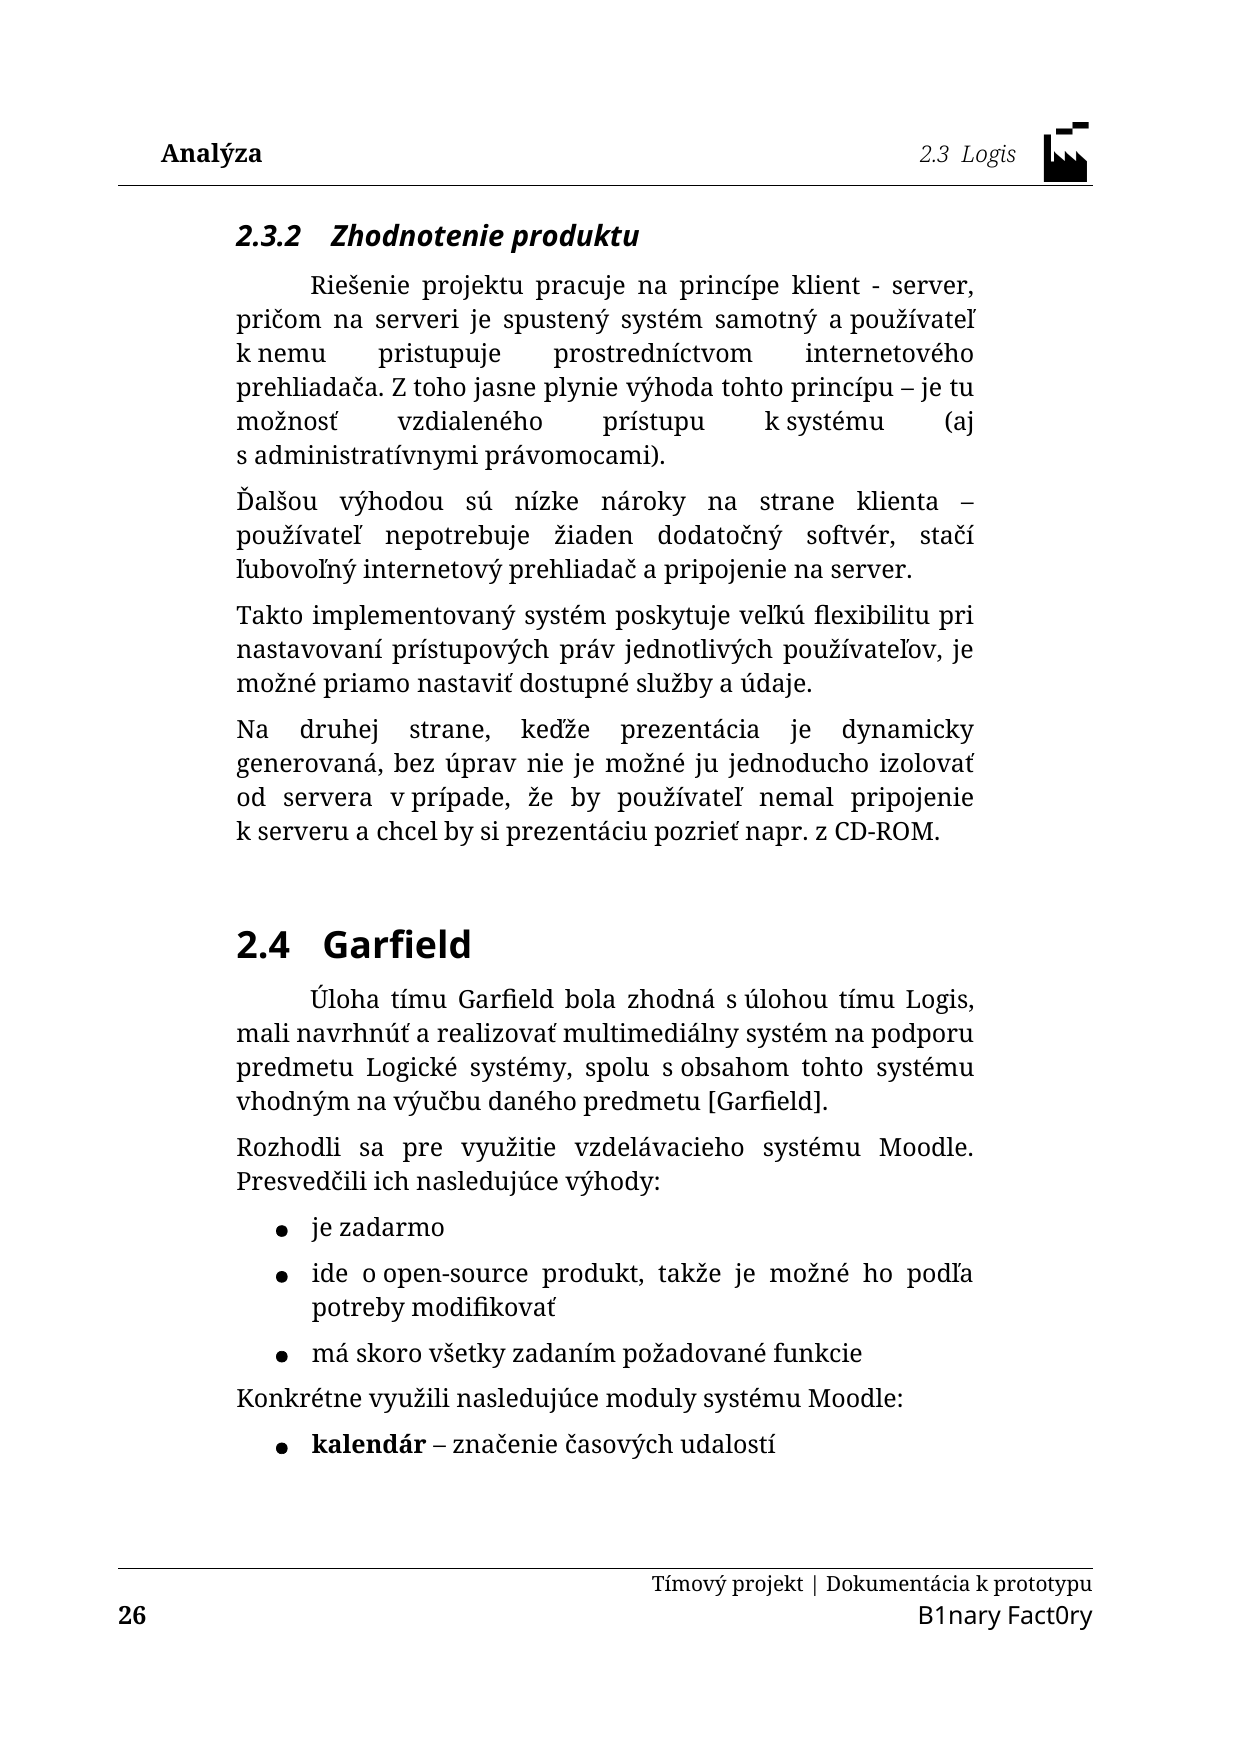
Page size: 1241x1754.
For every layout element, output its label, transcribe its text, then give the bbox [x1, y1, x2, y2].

text Úloha tímu Garfield bola zhodná s úlohou tímu Logis, mali navrhnúť a realizovať multimediálny systém na podporu predmetu Logické systémy, spolu s obsahom tohto systému vhodným na výučbu daného predmetu [Garfield]. [236, 982, 974, 1118]
list má skoro všetky zadaním požadované funkcie [274, 1335, 974, 1369]
subtitle Zhodnotenie produktu [236, 216, 974, 255]
list je zadarmo [274, 1209, 974, 1244]
subtitle Garfield [236, 919, 974, 970]
text Takto implementovaný systém poskytuje veľkú flexibilitu pri nastavovaní prístupových práv jednotlivých používateľov, je možné priamo nastaviť dostupné služby a údaje. [236, 598, 974, 700]
list kalendár – značenie časových udalostí [274, 1427, 974, 1461]
text Konkrétne využili nasledujúce moduly systému Moodle: [236, 1381, 974, 1415]
text Rozhodli sa pre využitie vzdelávacieho systému Moodle. Presvedčili ich nasledujúce výhody: [236, 1130, 974, 1198]
text Ďalšou výhodou sú nízke nároky na strane klienta – používateľ nepotrebuje žiaden dodatočný softvér, stačí ľubovoľný internetový prehliadač a pripojenie na server. [236, 484, 974, 586]
text Riešenie projektu pracuje na princípe klient - server, pričom na serveri je spustený systém samotný a používateľ k nemu pristupuje prostredníctvom internetového prehliadača. Z toho jasne plynie výhoda tohto princípu – je tu možnosť vzdialeného prístupu k systému (aj s administratívnymi právomocami). [236, 268, 974, 472]
list ide o open-source produkt, takže je možné ho podľa potreby modifikovať [274, 1255, 974, 1323]
text Na druhej strane, keďže prezentácia je dynamicky generovaná, bez úprav nie je možné ju jednoducho izolovať od servera v prípade, že by používateľ nemal pripojenie k serveru a chcel by si prezentáciu pozrieť napr. z CD-ROM. [236, 712, 974, 848]
picture [1043, 122, 1089, 182]
